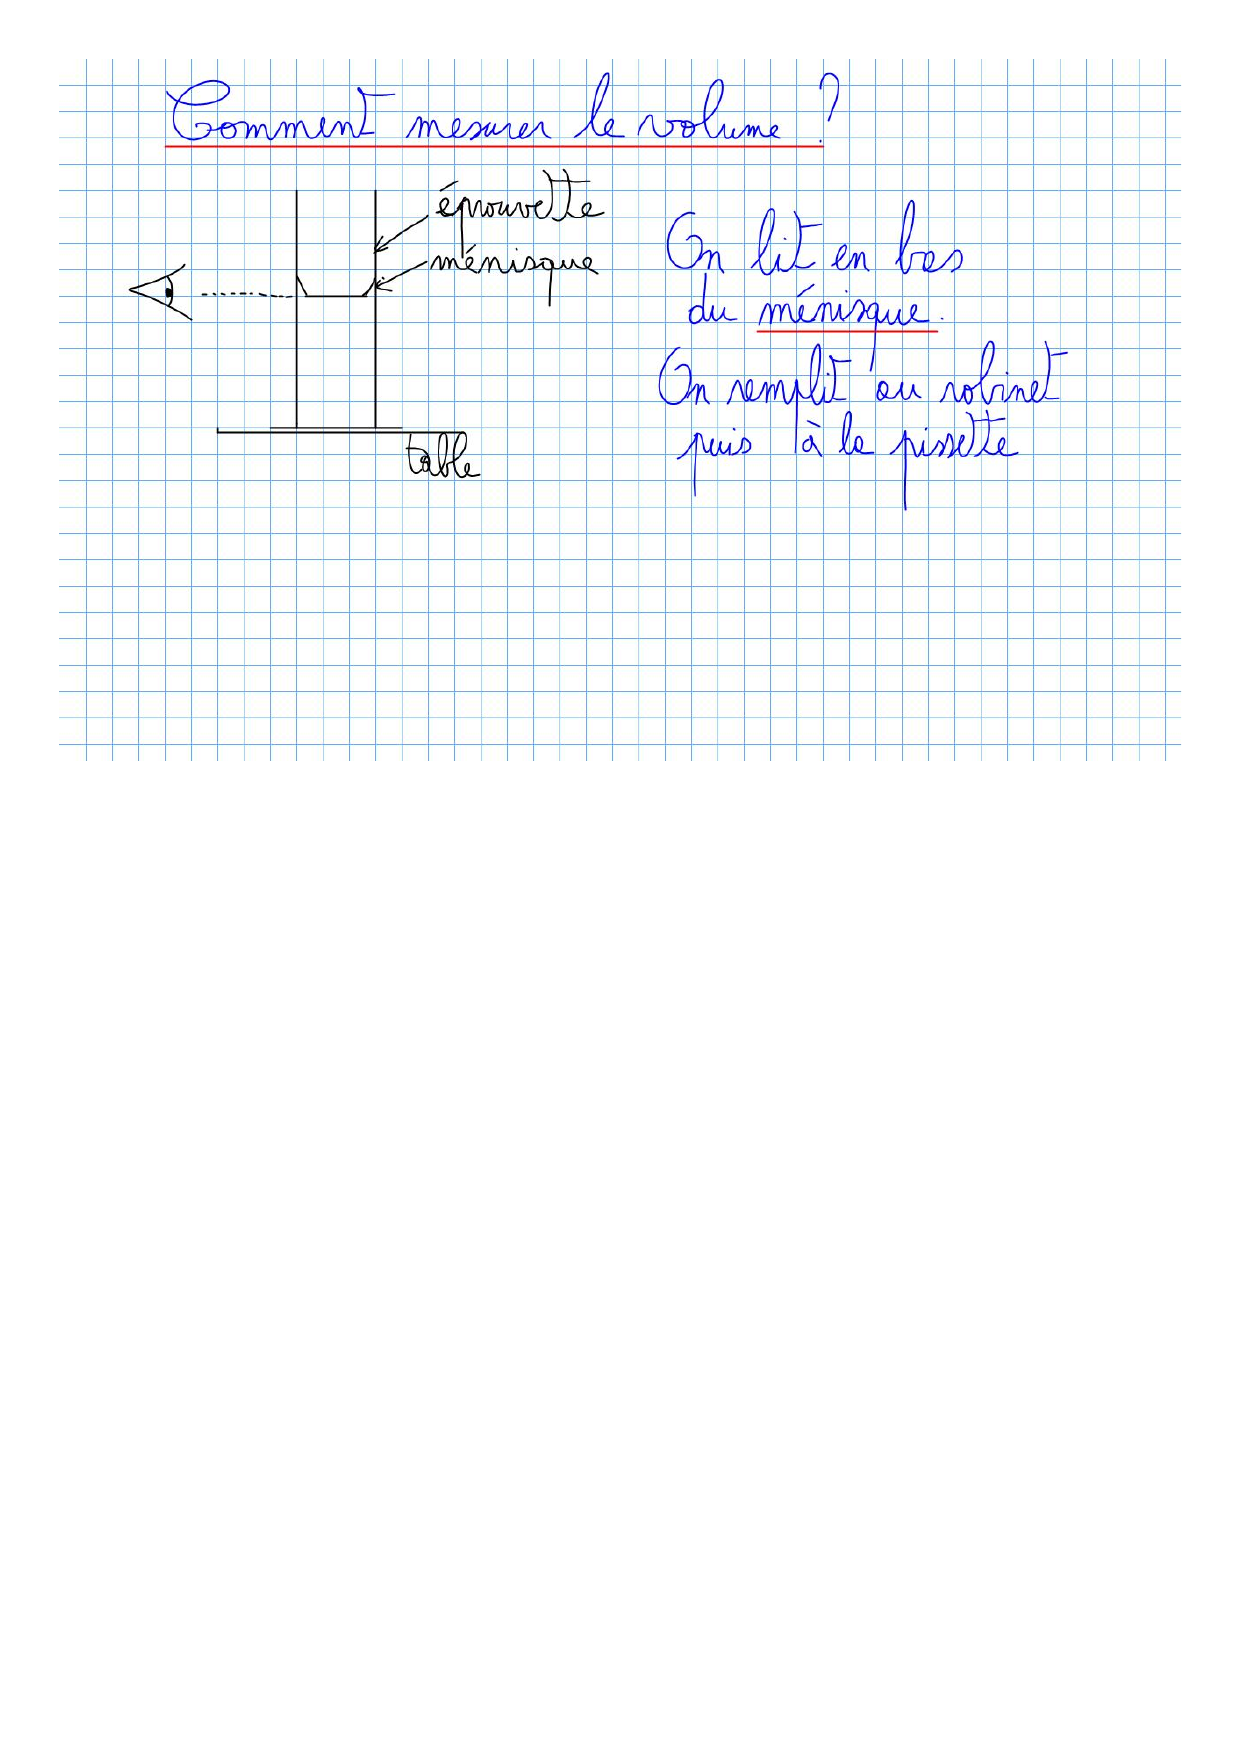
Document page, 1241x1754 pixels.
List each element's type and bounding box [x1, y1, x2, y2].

picture [59, 59, 1182, 761]
